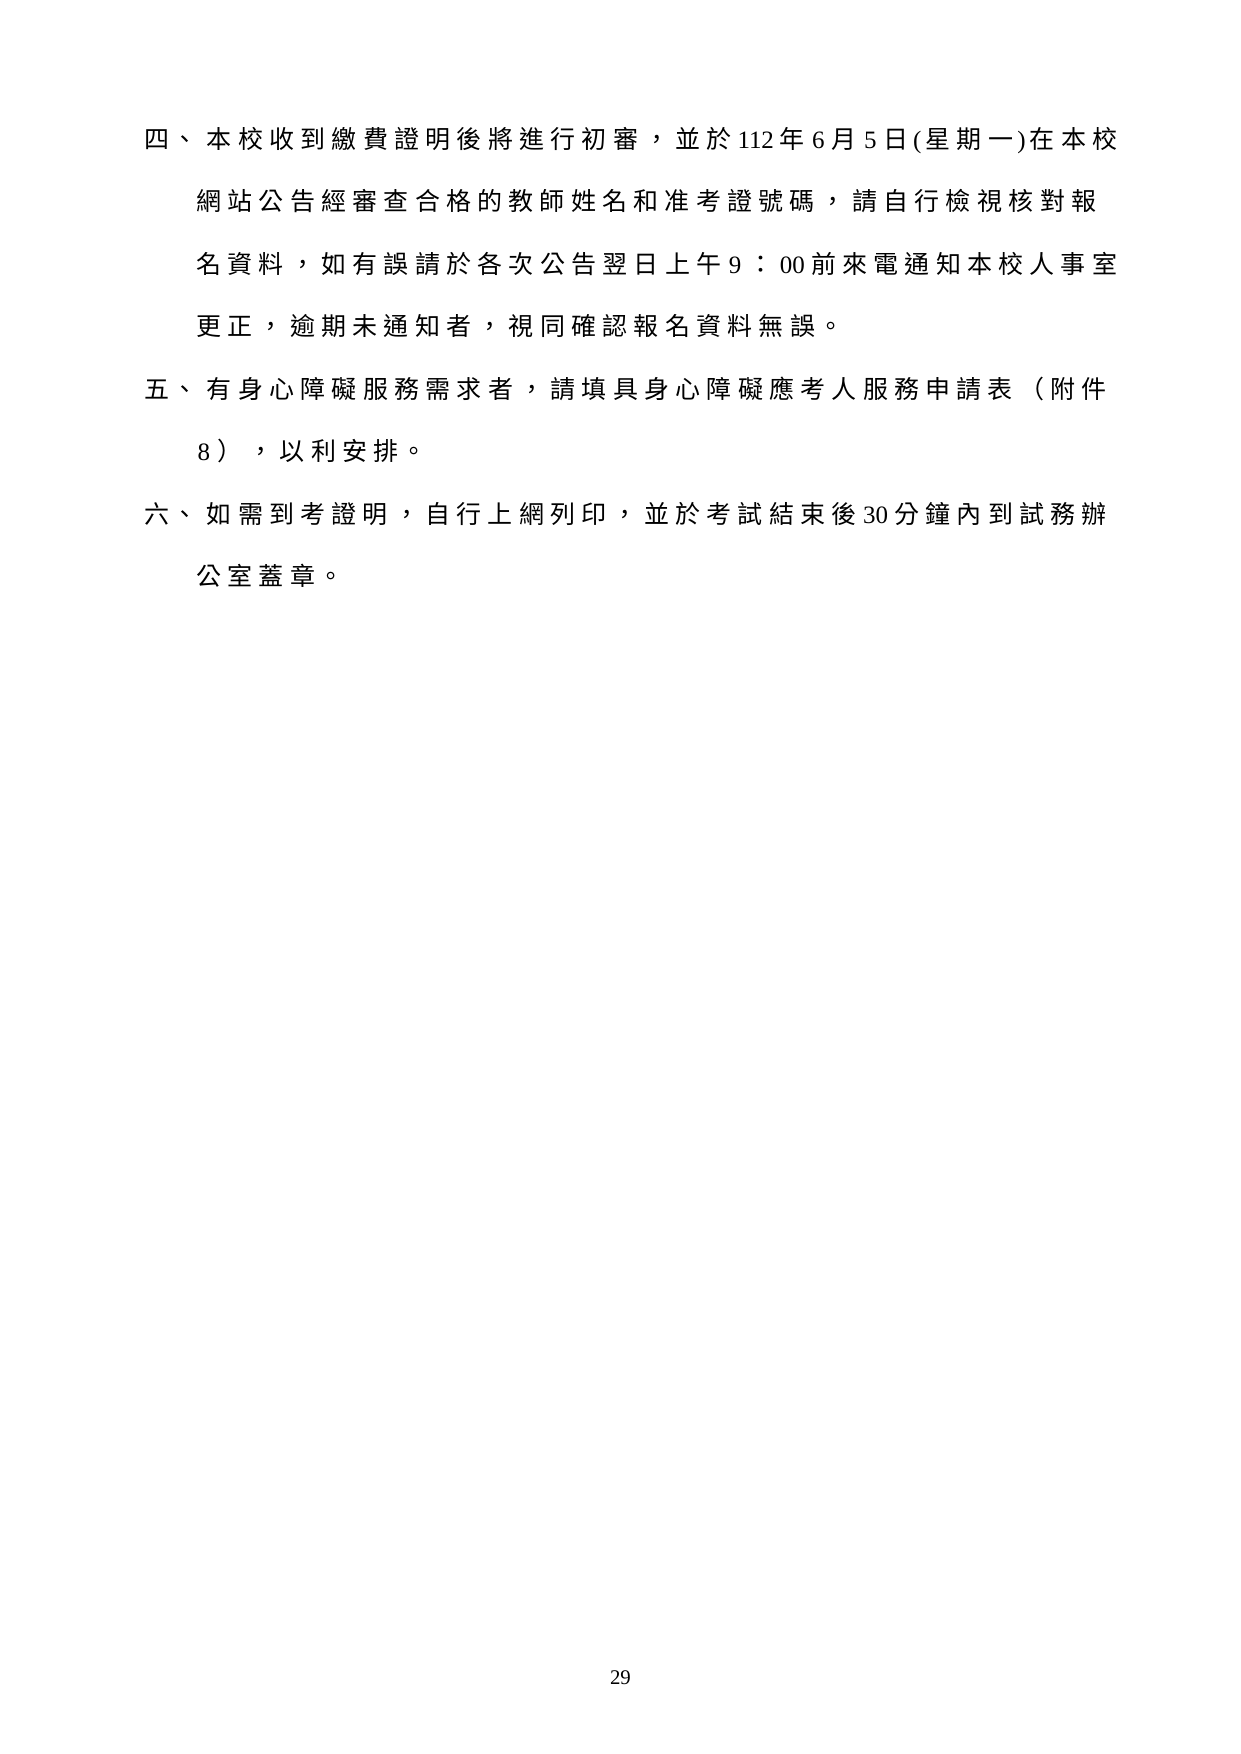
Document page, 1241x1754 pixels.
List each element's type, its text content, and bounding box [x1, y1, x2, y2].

text 四、本校收到繳費證明後將進行初審，並於112年6月5日(星期一)在本校網站公告經審查合格的教師姓名和准考證號碼，請自行檢視核對報名資料，如有誤請於各次公告翌日上午9：00前來電通知本校人事室更正，逾期未通知者，視同確認報名資料無誤。 [138, 96, 1120, 346]
text 五、有身心障礙服務需求者，請填具身心障礙應考人服務申請表（附件8），以利安排。 [138, 346, 1120, 471]
text 六、如需到考證明，自行上網列印，並於考試結束後30分鐘內到試務辦公室蓋章。 [138, 471, 1120, 596]
